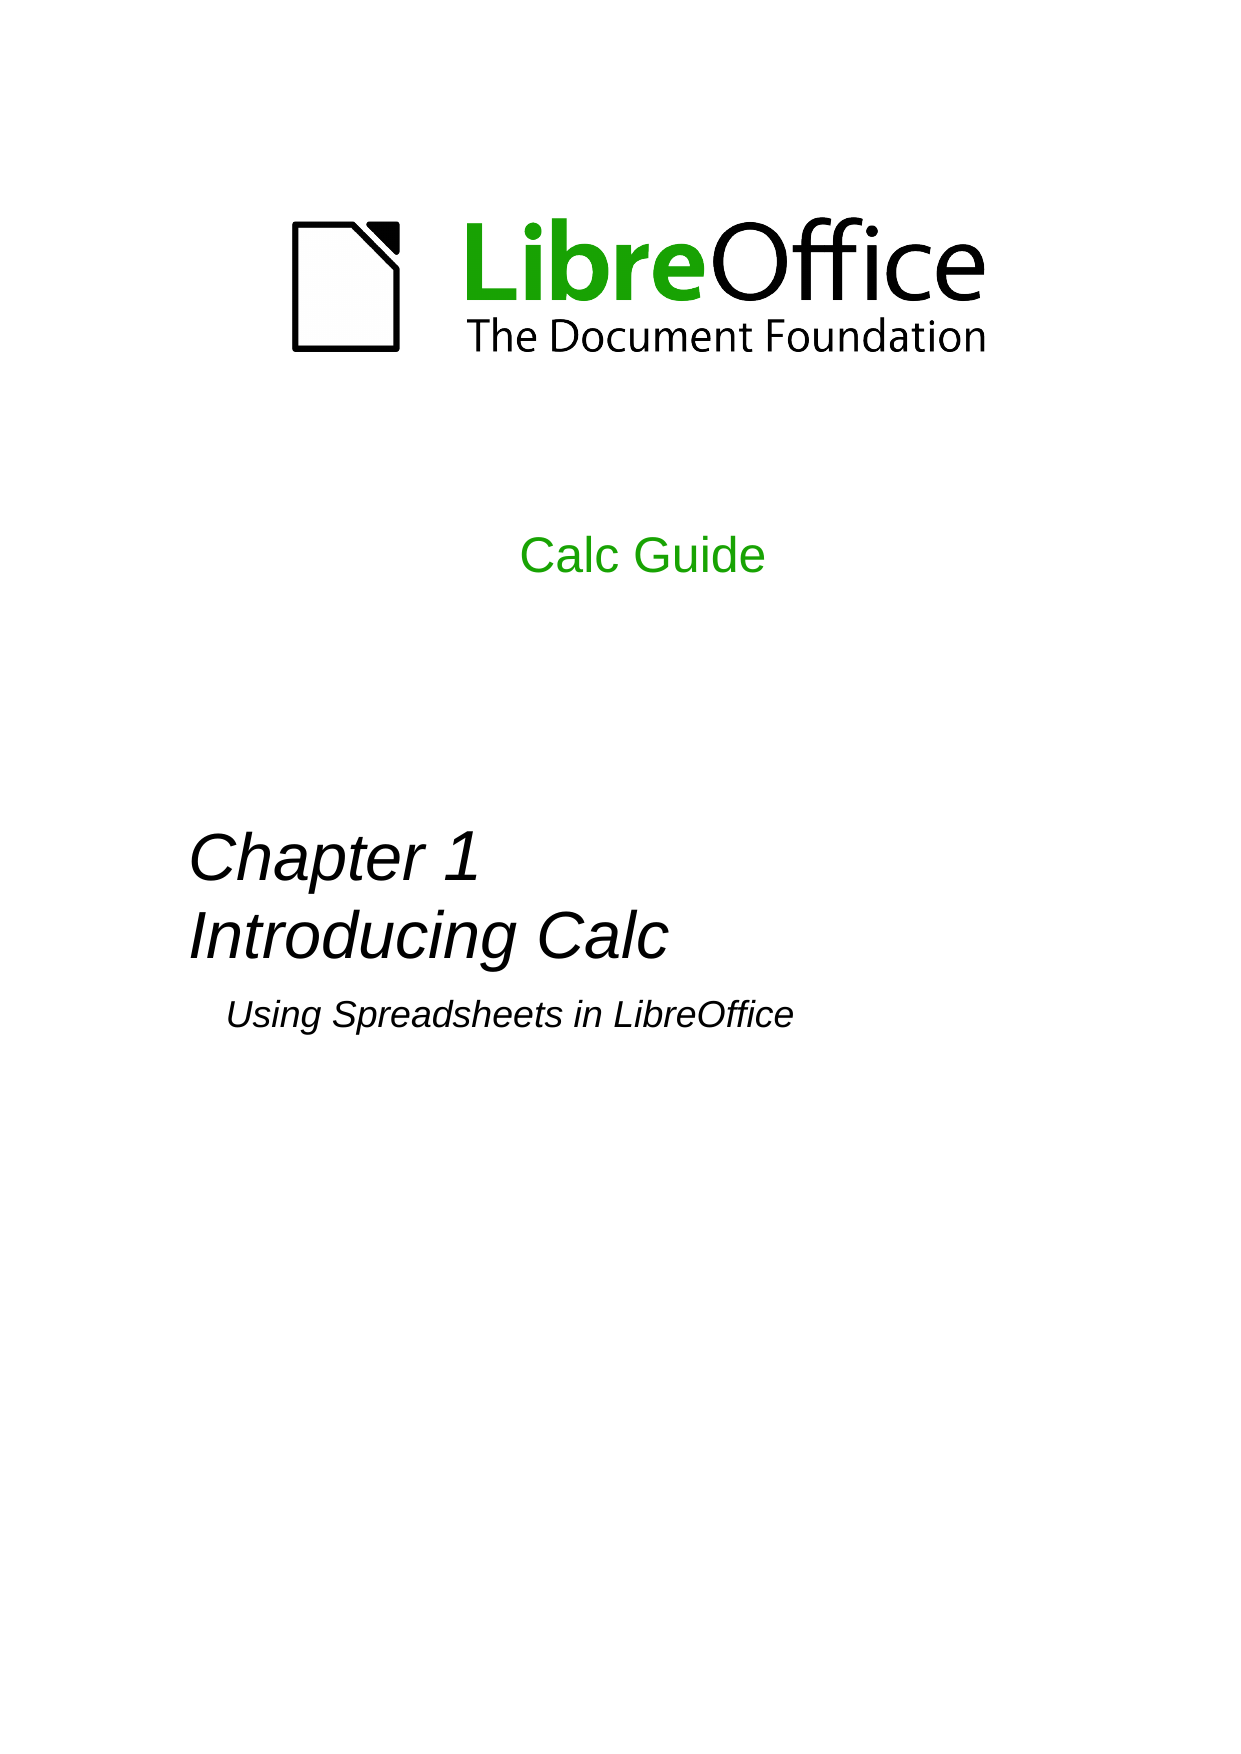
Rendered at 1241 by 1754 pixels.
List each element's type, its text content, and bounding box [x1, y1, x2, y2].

picture [250, 186, 1035, 387]
text Calc Guide [188, 526, 1098, 583]
subtitle Chapter 1 Introducing Calc [188, 814, 1098, 972]
subtitle Using Spreadsheets in LibreOffice [225, 992, 1098, 1035]
